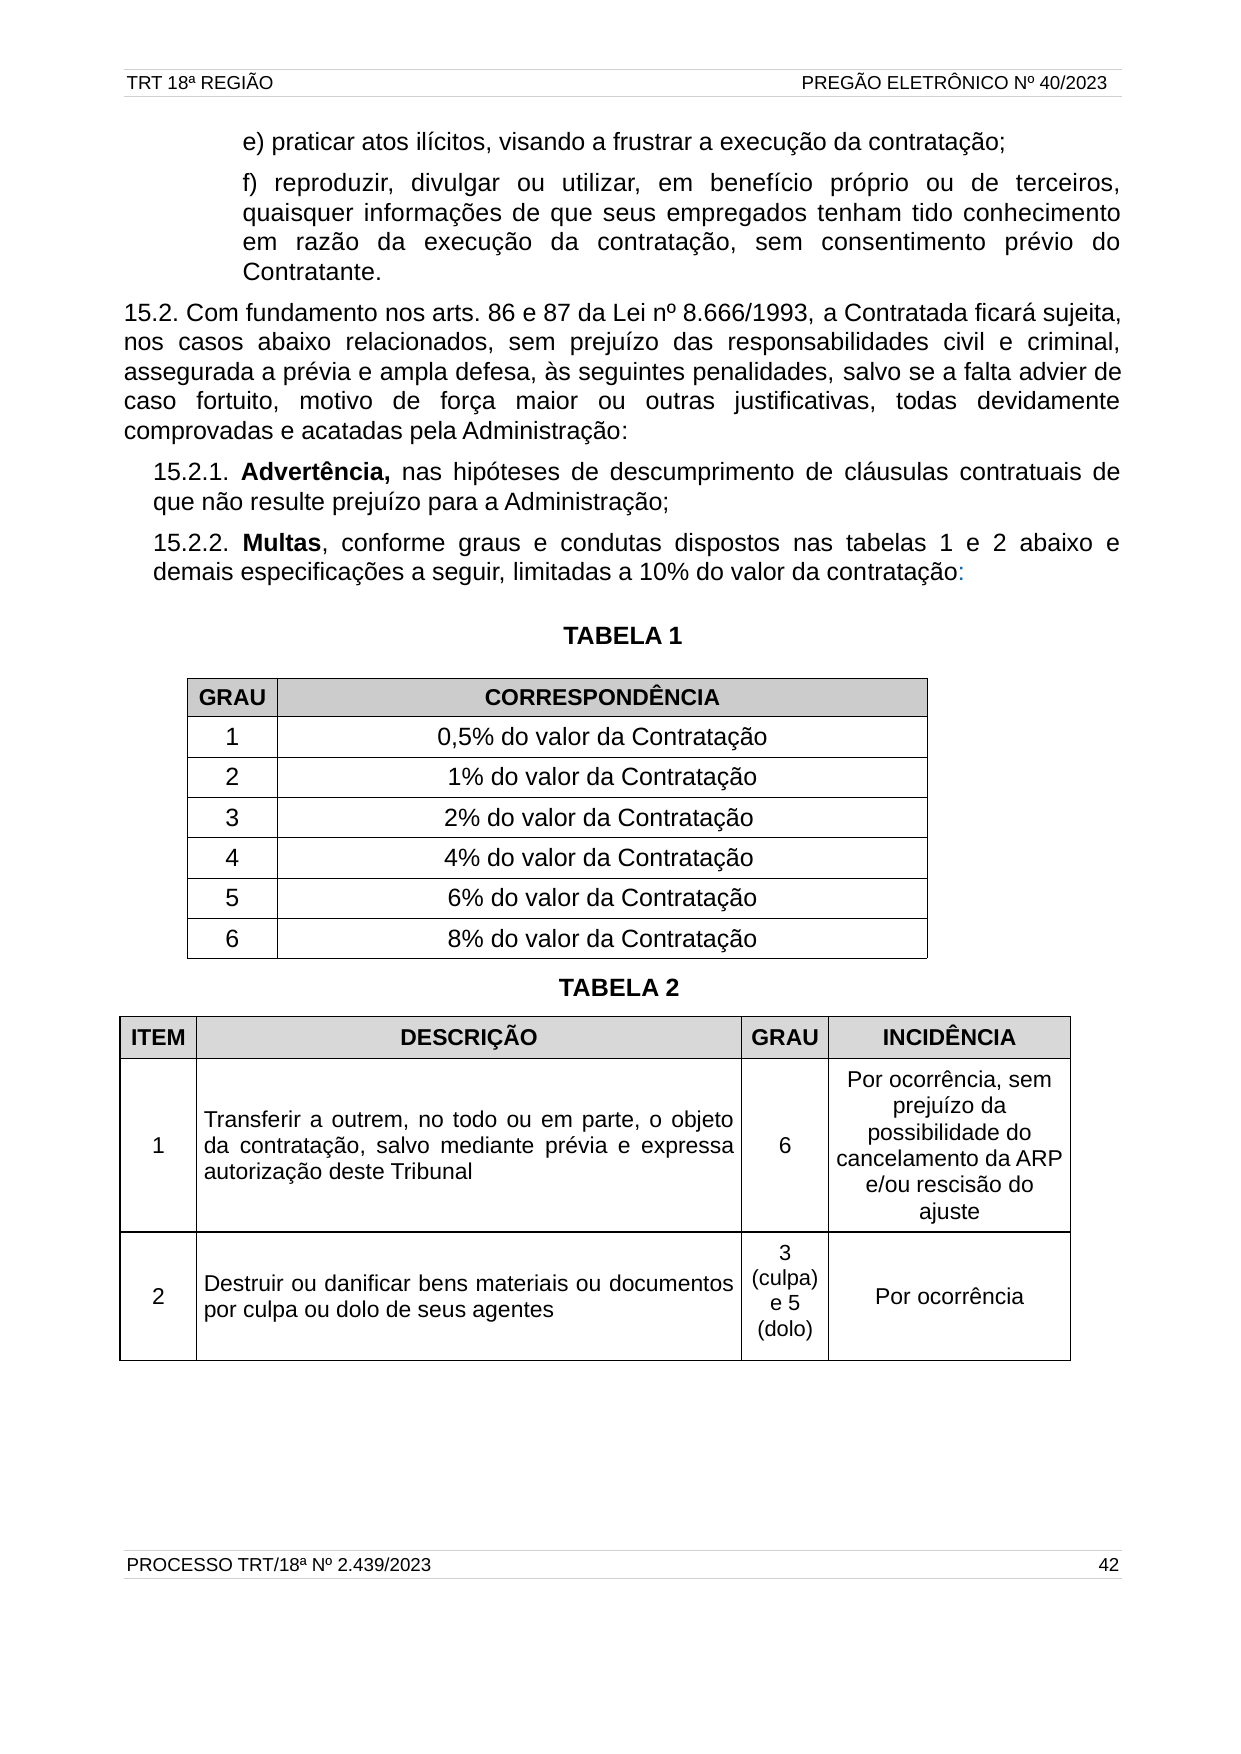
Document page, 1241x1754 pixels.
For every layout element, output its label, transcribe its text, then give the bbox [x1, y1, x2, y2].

table_cell 5 [188, 879, 277, 918]
table_cell Por ocorrência, sem prejuízo da possibilidade do cancelamento da ARP e/ou rescisão do ajuste [829, 1059, 1070, 1231]
table_cell 2 [188, 758, 277, 797]
table_cell 1 [121, 1059, 196, 1231]
table_header CORRESPONDÊNCIA [278, 679, 927, 716]
table_cell 6% do valor da Contratação [278, 879, 927, 918]
text e) praticar atos ilícitos, visando a frustrar a execução da contratação; [242, 126, 1122, 155]
table_header INCIDÊNCIA [829, 1017, 1070, 1058]
table_cell 0,5% do valor da Contratação [278, 717, 927, 757]
table_cell 6 [742, 1059, 828, 1231]
table_cell 8% do valor da Contratação [278, 919, 927, 958]
text 15.2. Com fundamento nos arts. 86 e 87 da Lei nº 8.666/1993, a Contratada ficará sujeita, nos casos abaixo relacionados, sem prejuízo das responsabilidades civil e criminal, assegurada a prévia e ampla defesa, às seguintes penalidades, salvo se a falta advier de caso fortuito, motivo de força maior ou outras justificativas, todas devidamente comprovadas e acatadas pela Administração: [123, 297, 1122, 444]
table_cell Destruir ou danificar bens materiais ou documentos por culpa ou dolo de seus agentes [197, 1233, 741, 1360]
text 15.2.2. Multas, conforme graus e condutas dispostos nas tabelas 1 e 2 abaixo e demais especificações a seguir, limitadas a 10% do valor da contratação: [153, 527, 1122, 586]
table_cell 1% do valor da Contratação [278, 758, 927, 797]
table_cell Transferir a outrem, no todo ou em parte, o objeto da contratação, salvo mediante prévia e expressa autorização deste Tribunal [197, 1059, 741, 1231]
table_cell 4% do valor da Contratação [278, 838, 927, 877]
table_cell 4 [188, 838, 277, 877]
text 15.2.1. Advertência, nas hipóteses de descumprimento de cláusulas contratuais de que não resulte prejuízo para a Administração; [153, 456, 1122, 515]
table_header ITEM [121, 1017, 196, 1058]
table_header DESCRIÇÃO [197, 1017, 741, 1058]
table_cell Por ocorrência [829, 1233, 1070, 1360]
table_header GRAU [188, 679, 277, 716]
table_cell 6 [188, 919, 277, 958]
table_cell 2 [121, 1233, 196, 1360]
text TABELA 1 [123, 621, 1122, 649]
text f) reproduzir, divulgar ou utilizar, em benefício próprio ou de terceiros, quaisquer informações de que seus empregados tenham tido conhecimento em razão da execução da contratação, sem consentimento prévio do Contratante. [242, 167, 1122, 285]
text TABELA 2 [123, 973, 1122, 1001]
table_cell 2% do valor da Contratação [278, 798, 927, 837]
table_cell 1 [188, 717, 277, 757]
table_cell 3 (culpa) e 5 (dolo) [742, 1233, 828, 1360]
table_cell 3 [188, 798, 277, 837]
table_header GRAU [742, 1017, 828, 1058]
